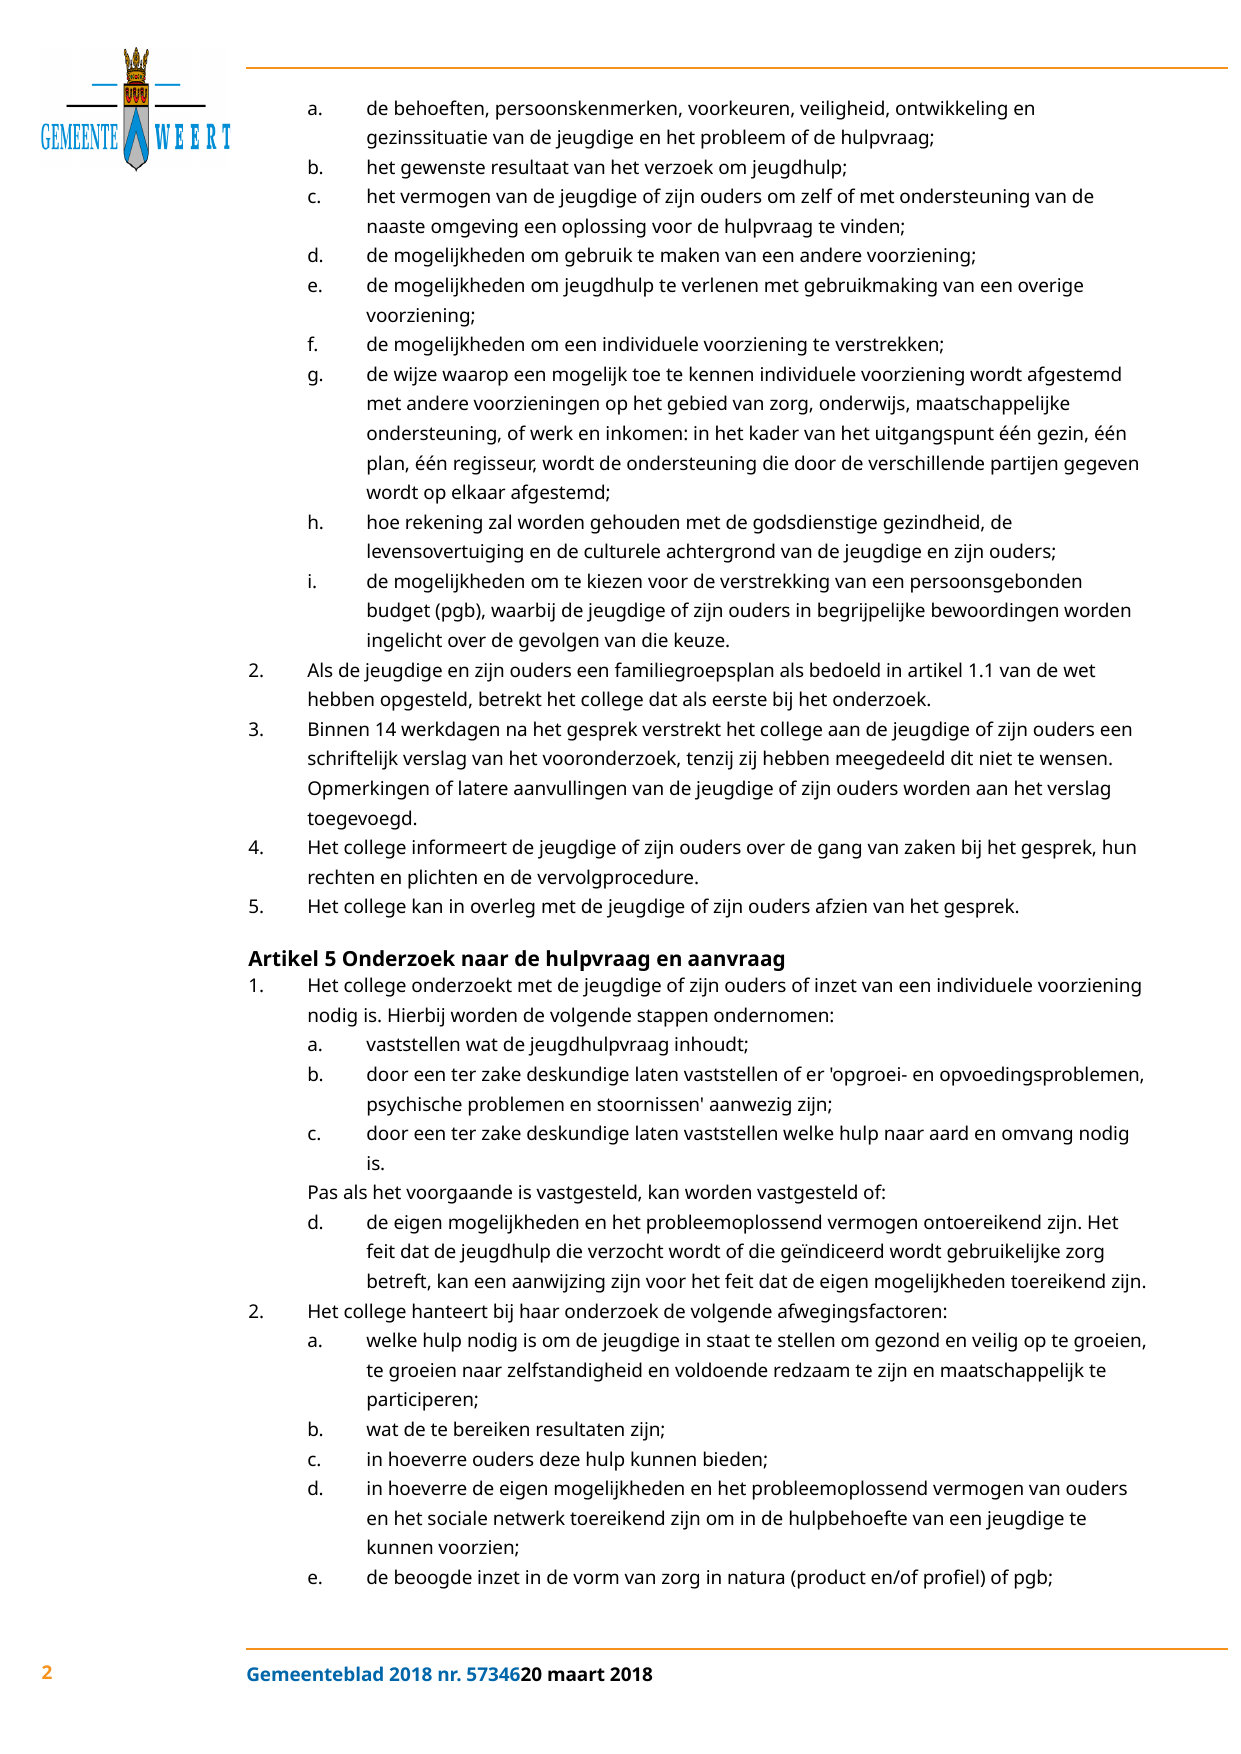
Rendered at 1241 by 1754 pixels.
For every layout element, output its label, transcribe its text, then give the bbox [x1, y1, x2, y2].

list de beoogde inzet in de vorm van zorg in natura (product en/of profiel) of pgb; [307, 1564, 1152, 1590]
list de mogelijkheden om te kiezen voor de verstrekking van een persoonsgebonden budget (pgb), waarbij de jeugdige of zijn ouders in begrijpelijke bewoordingen worden ingelicht over de gevolgen van die keuze. [307, 568, 1152, 653]
list welke hulp nodig is om de jeugdige in staat te stellen om gezond en veilig op te groeien, te groeien naar zelfstandigheid en voldoende redzaam te zijn en maatschappelijk te participeren; [307, 1327, 1152, 1412]
list Het college hanteert bij haar onderzoek de volgende afwegingsfactoren: [248, 1298, 1152, 1323]
list de behoeften, persoonskenmerken, voorkeuren, veiligheid, ontwikkeling en gezinssituatie van de jeugdige en het probleem of de hulpvraag; [307, 95, 1152, 150]
list de eigen mogelijkheden en het probleemoplossend vermogen ontoereikend zijn. Het feit dat de jeugdhulp die verzocht wordt of die geïndiceerd wordt gebruikelijke zorg betreft, kan een aanwijzing zijn voor het feit dat de eigen mogelijkheden toereikend zijn. [307, 1209, 1152, 1294]
text Artikel 5 Onderzoek naar de hulpvraag en aanvraag [248, 944, 1152, 972]
list het vermogen van de jeugdige of zijn ouders om zelf of met ondersteuning van de naaste omgeving een oplossing voor de hulpvraag te vinden; [307, 183, 1152, 239]
list Als de jeugdige en zijn ouders een familiegroepsplan als bedoeld in artikel 1.1 van de wet hebben opgesteld, betrekt het college dat als eerste bij het onderzoek. [248, 657, 1152, 712]
list hoe rekening zal worden gehouden met de godsdienstige gezindheid, de levensovertuiging en de culturele achtergrond van de jeugdige en zijn ouders; [307, 509, 1152, 564]
list Het college informeert de jeugdige of zijn ouders over de gang van zaken bij het gesprek, hun rechten en plichten en de vervolgprocedure. [248, 834, 1152, 890]
list door een ter zake deskundige laten vaststellen welke hulp naar aard en omvang nodig is. [307, 1120, 1152, 1176]
list Het college onderzoekt met de jeugdige of zijn ouders of inzet van een individuele voorziening nodig is. Hierbij worden de volgende stappen ondernomen: [248, 972, 1152, 1028]
list in hoeverre de eigen mogelijkheden en het probleemoplossend vermogen van ouders en het sociale netwerk toereikend zijn om in de hulpbehoefte van een jeugdige te kunnen voorzien; [307, 1475, 1152, 1560]
list de wijze waarop een mogelijk toe te kennen individuele voorziening wordt afgestemd met andere voorzieningen op het gebied van zorg, onderwijs, maatschappelijke ondersteuning, of werk en inkomen: in het kader van het uitgangspunt één gezin, één plan, één regisseur, wordt de ondersteuning die door de verschillende partijen gegeven wordt op elkaar afgestemd; [307, 361, 1152, 505]
list Pas als het voorgaande is vastgesteld, kan worden vastgesteld of: [248, 1179, 1152, 1205]
list vaststellen wat de jeugdhulpvraag inhoudt; [307, 1032, 1152, 1057]
list wat de te bereiken resultaten zijn; [307, 1416, 1152, 1442]
list door een ter zake deskundige laten vaststellen of er 'opgroei- en opvoedingsproblemen, psychische problemen en stoornissen' aanwezig zijn; [307, 1061, 1152, 1116]
list de mogelijkheden om een individuele voorziening te verstrekken; [307, 331, 1152, 357]
list de mogelijkheden om jeugdhulp te verlenen met gebruikmaking van een overige voorziening; [307, 272, 1152, 328]
list Binnen 14 werkdagen na het gesprek verstrekt het college aan de jeugdige of zijn ouders een schriftelijk verslag van het vooronderzoek, tenzij zij hebben meegedeeld dit niet te wensen. Opmerkingen of latere aanvullingen van de jeugdige of zijn ouders worden aan het verslag toegevoegd. [248, 716, 1152, 831]
list in hoeverre ouders deze hulp kunnen bieden; [307, 1446, 1152, 1471]
list Het college kan in overleg met de jeugdige of zijn ouders afzien van het gesprek. [248, 893, 1152, 919]
list het gewenste resultaat van het verzoek om jeugdhulp; [307, 154, 1152, 180]
picture [41, 47, 231, 172]
list de mogelijkheden om gebruik te maken van een andere voorziening; [307, 243, 1152, 268]
